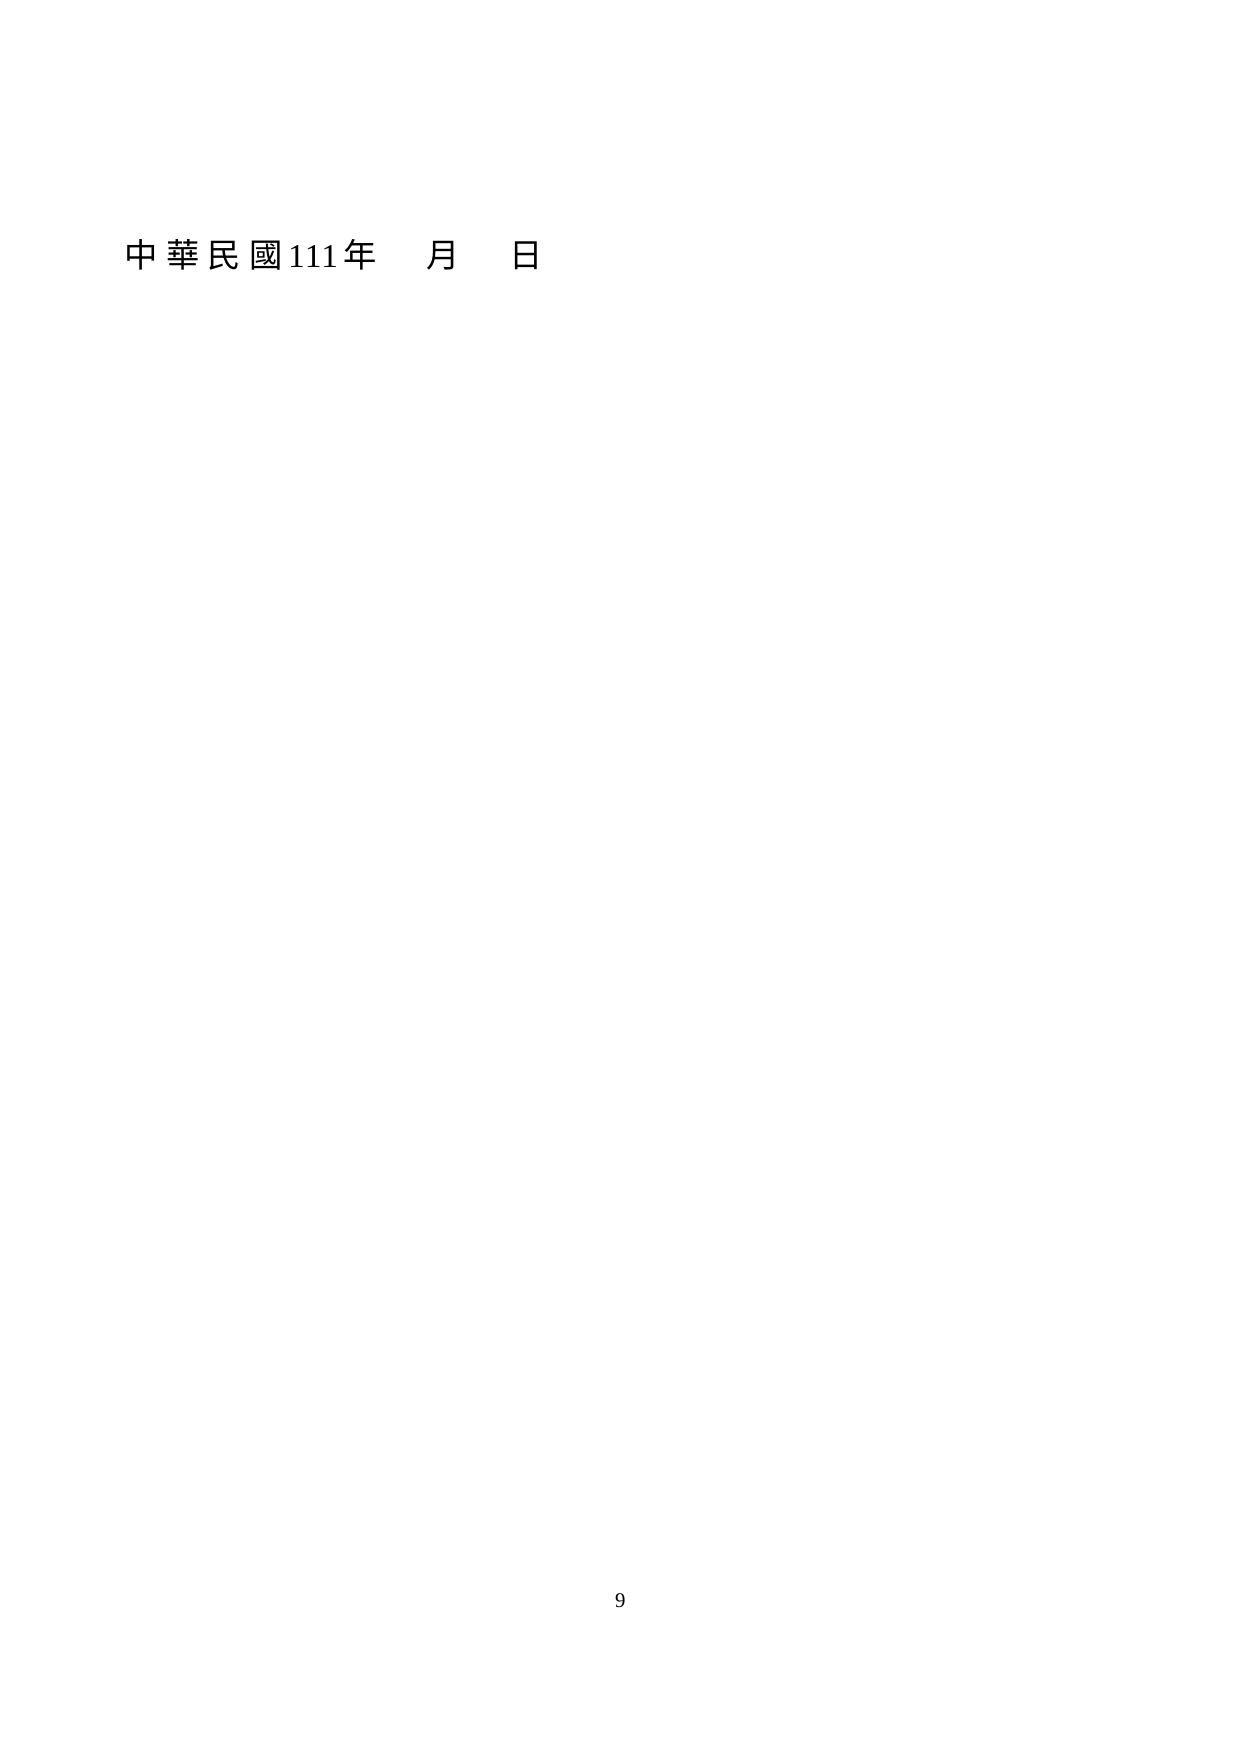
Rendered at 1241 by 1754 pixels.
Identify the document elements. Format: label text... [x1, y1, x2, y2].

text 中華民國111年 月 日 [120, 211, 1120, 273]
